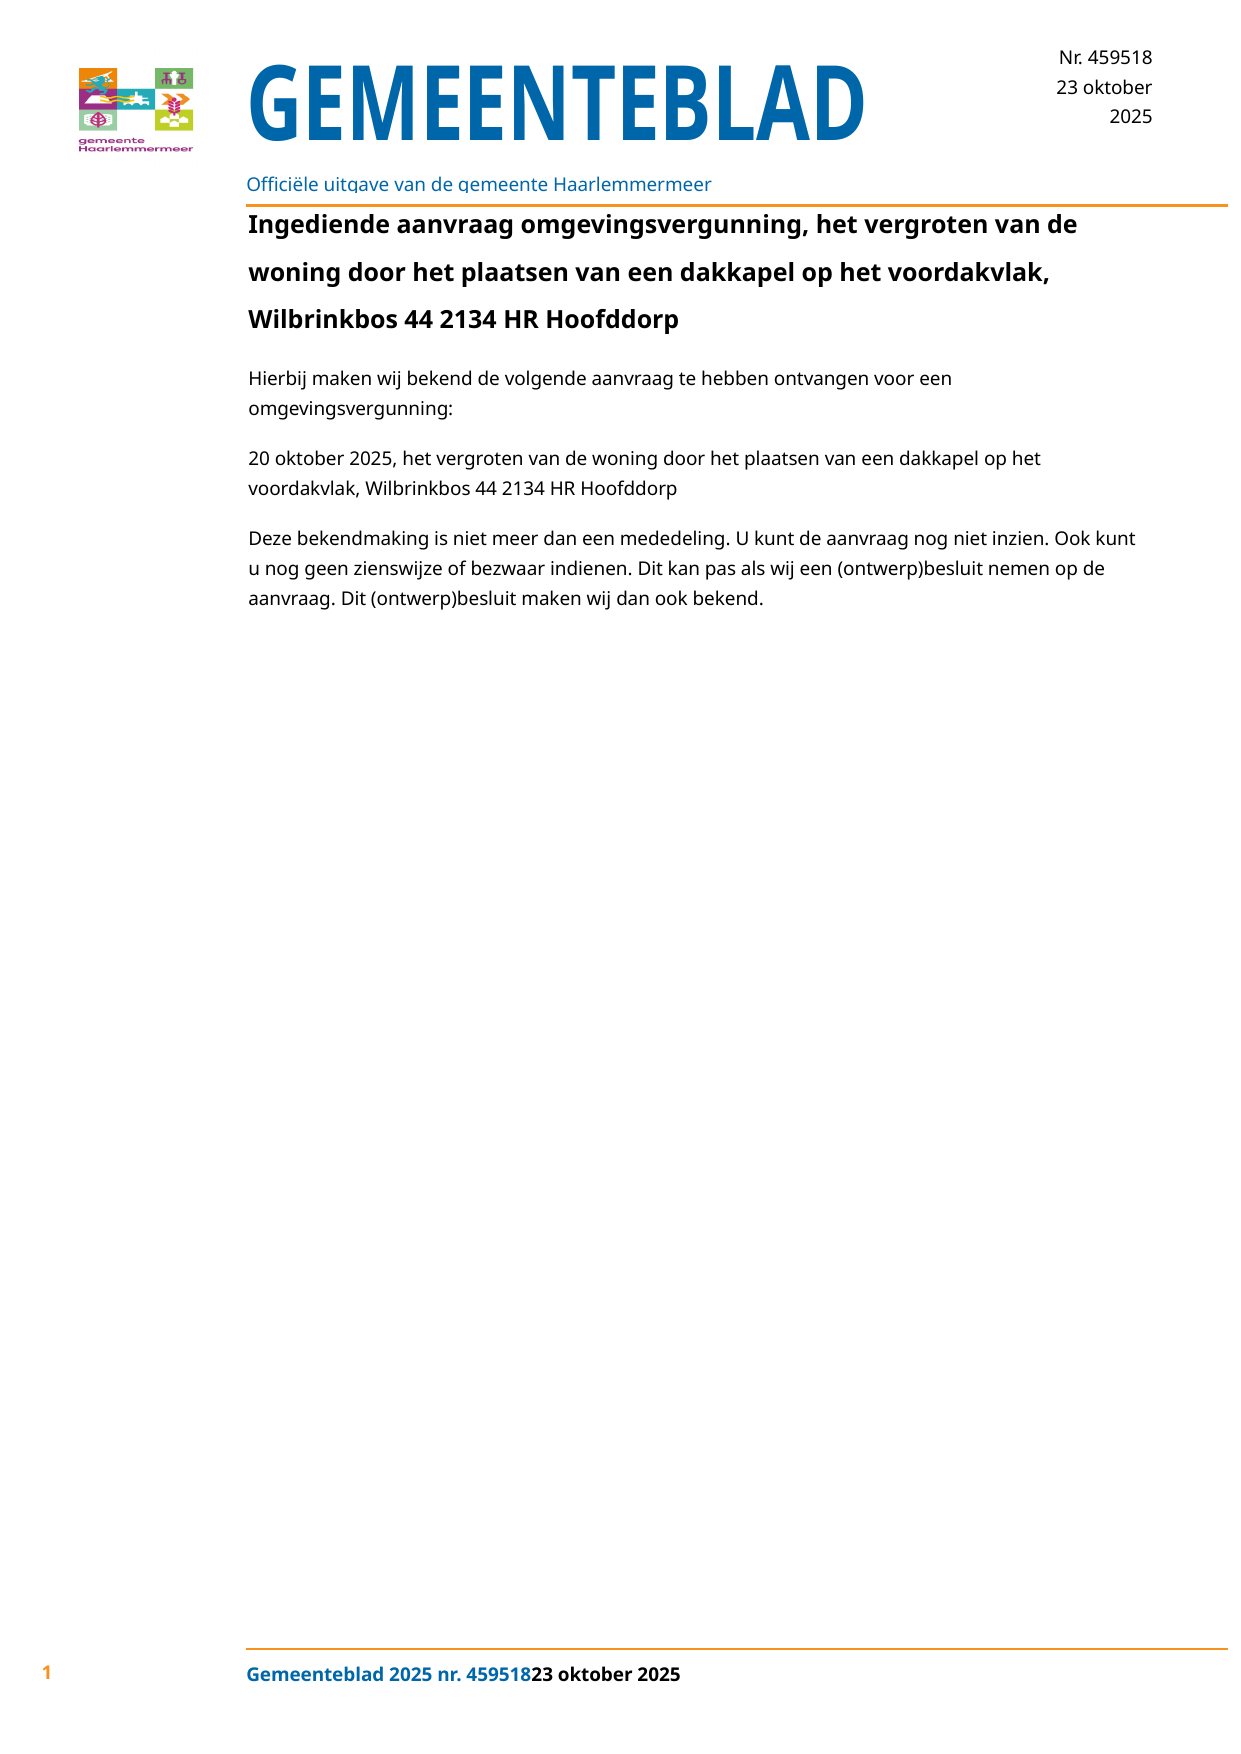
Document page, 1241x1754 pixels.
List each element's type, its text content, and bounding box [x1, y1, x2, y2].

picture [41, 47, 231, 172]
text Ingediende aanvraag omgevingsvergunning, het vergroten van de woning door het plaatsen van een dakkapel op het voordakvlak, Wilbrinkbos 44 2134 HR Hoofddorp [248, 207, 1152, 336]
text 20 oktober 2025, het vergroten van de woning door het plaatsen van een dakkapel op het voordakvlak, Wilbrinkbos 44 2134 HR Hoofddorp [248, 446, 1152, 501]
text Deze bekendmaking is niet meer dan een mededeling. U kunt de aanvraag nog niet inzien. Ook kunt u nog geen zienswijze of bezwaar indienen. Dit kan pas als wij een (ontwerp)besluit nemen op de aanvraag. Dit (ontwerp)besluit maken wij dan ook bekend. [248, 526, 1152, 610]
text Hierbij maken wij bekend de volgende aanvraag te hebben ontvangen voor een omgevingsvergunning: [248, 366, 1152, 421]
